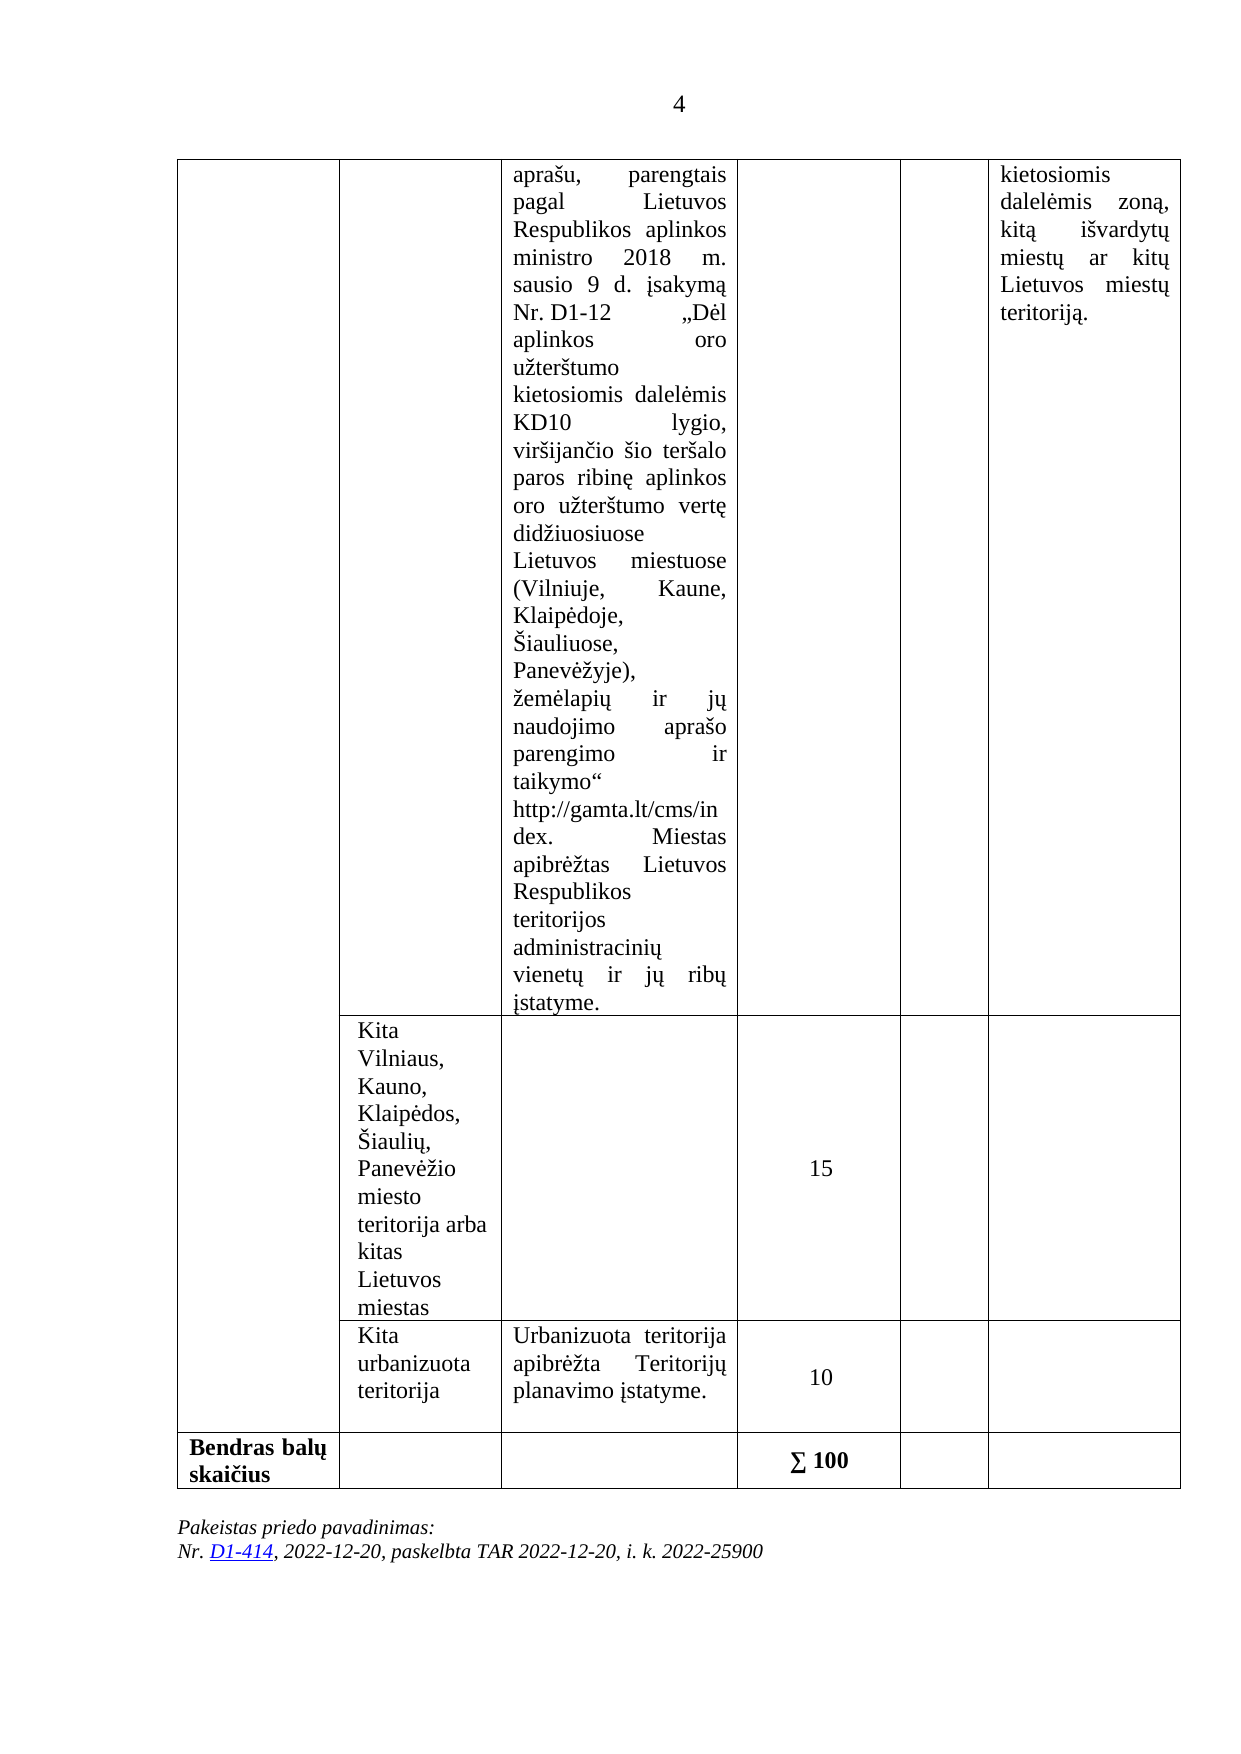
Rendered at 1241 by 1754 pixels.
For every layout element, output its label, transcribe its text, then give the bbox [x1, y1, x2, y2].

table_cell [901, 160, 988, 1015]
table_cell 10 [738, 1321, 900, 1432]
table_cell kietosiomis dalelėmis zoną, kitą išvardytų miestų ar kitų Lietuvos miestų teritoriją. [989, 160, 1180, 1015]
table_cell [901, 1016, 988, 1320]
table_cell [901, 1433, 988, 1488]
table_cell Kita Vilniaus, Kauno, Klaipėdos, Šiaulių, Panevėžio miesto teritorija arba kitas Lietuvos miestas [340, 1016, 501, 1320]
text Pakeistas priedo pavadinimas: [177, 1515, 1181, 1539]
table_cell [502, 1016, 737, 1320]
table_cell [340, 160, 501, 1015]
table_cell [989, 1321, 1180, 1432]
table_cell Kita urbanizuota teritorija [340, 1321, 501, 1432]
table_cell [178, 160, 339, 1432]
table_cell [989, 1016, 1180, 1320]
table_cell [738, 160, 900, 1015]
table_cell [502, 1433, 737, 1488]
table_cell 15 [738, 1016, 900, 1320]
table_cell ∑ 100 [738, 1433, 900, 1488]
table_cell aprašu, parengtais pagal Lietuvos Respublikos aplinkos ministro 2018 m. sausio 9 d. įsakymą Nr. D1‑12 „Dėl aplinkos oro užterštumo kietosiomis dalelėmis KD10 lygio, viršijančio šio teršalo paros ribinę aplinkos oro užterštumo vertę didžiuosiuose Lietuvos miestuose (Vilniuje, Kaune, Klaipėdoje, Šiauliuose, Panevėžyje), žemėlapių ir jų naudojimo aprašo parengimo ir taikymo“ http://gamta.lt/cms/index. Miestas apibrėžtas Lietuvos Respublikos teritorijos administracinių vienetų ir jų ribų įstatyme. [502, 160, 737, 1015]
text Nr. D1-414, 2022-12-20, paskelbta TAR 2022-12-20, i. k. 2022-25900 [177, 1539, 1181, 1563]
table_cell Bendras balų skaičius [178, 1433, 339, 1488]
table_cell [340, 1433, 501, 1488]
table_cell [989, 1433, 1180, 1488]
table_cell Urbanizuota teritorija apibrėžta Teritorijų planavimo įstatyme. [502, 1321, 737, 1432]
table_cell [901, 1321, 988, 1432]
